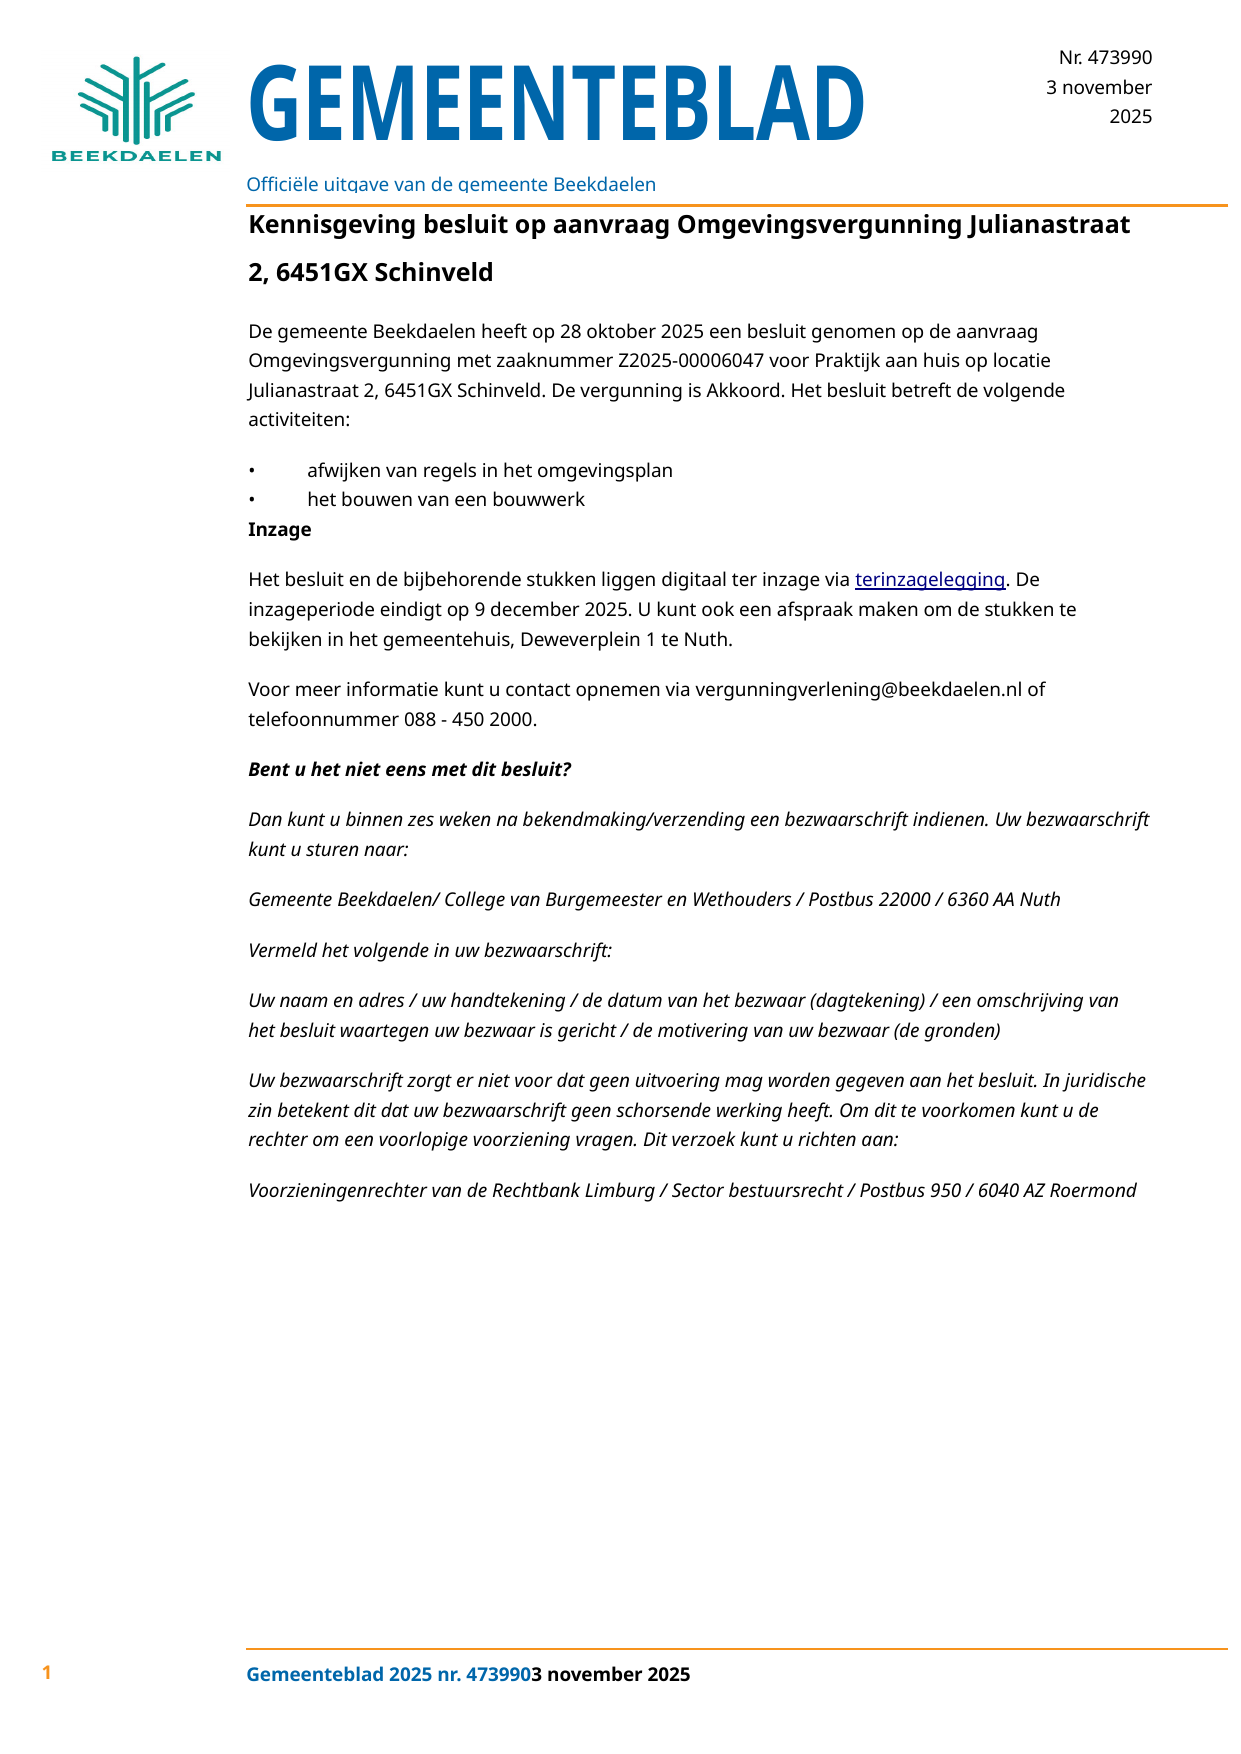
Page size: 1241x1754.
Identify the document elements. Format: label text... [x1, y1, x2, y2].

text Uw bezwaarschrift zorgt er niet voor dat geen uitvoering mag worden gegeven aan het besluit. In juridische zin betekent dit dat uw bezwaarschrift geen schorsende werking heeft. Om dit te voorkomen kunt u de rechter om een voorlopige voorziening vragen. Dit verzoek kunt u richten aan: [248, 1067, 1152, 1152]
text Kennisgeving besluit op aanvraag Omgevingsvergunning Julianastraat 2, 6451GX Schinveld [248, 207, 1152, 288]
list het bouwen van een bouwwerk [248, 487, 1152, 512]
text Bent u het niet eens met dit besluit? [248, 756, 1152, 782]
list afwijken van regels in het omgevingsplan [248, 457, 1152, 483]
text Uw naam en adres / uw handtekening / de datum van het bezwaar (dagtekening) / een omschrijving van het besluit waartegen uw bezwaar is gericht / de motivering van uw bezwaar (de gronden) [248, 987, 1152, 1043]
text Gemeente Beekdaelen/ College van Burgemeester en Wethouders / Postbus 22000 / 6360 AA Nuth [248, 887, 1152, 912]
text Vermeld het volgende in uw bezwaarschrift: [248, 937, 1152, 963]
text De gemeente Beekdaelen heeft op 28 oktober 2025 een besluit genomen op de aanvraag Omgevingsvergunning met zaaknummer Z2025-00006047 voor Praktijk aan huis op locatie Julianastraat 2, 6451GX Schinveld. De vergunning is Akkoord. Het besluit betreft de volgende activiteiten: [248, 318, 1152, 432]
picture [41, 47, 231, 172]
text Voor meer informatie kunt u contact opnemen via vergunningverlening@beekdaelen.nl of telefoonnummer 088 - 450 2000. [248, 676, 1152, 732]
text Dan kunt u binnen zes weken na bekendmaking/verzending een bezwaarschrift indienen. Uw bezwaarschrift kunt u sturen naar: [248, 807, 1152, 862]
text Het besluit en de bijbehorende stukken liggen digitaal ter inzage via terinzagelegging. De inzageperiode eindigt op 9 december 2025. U kunt ook een afspraak maken om de stukken te bekijken in het gemeentehuis, Deweverplein 1 te Nuth. [248, 567, 1152, 652]
text Inzage [248, 516, 1152, 542]
text Voorzieningenrechter van de Rechtbank Limburg / Sector bestuursrecht / Postbus 950 / 6040 AZ Roermond [248, 1177, 1152, 1203]
